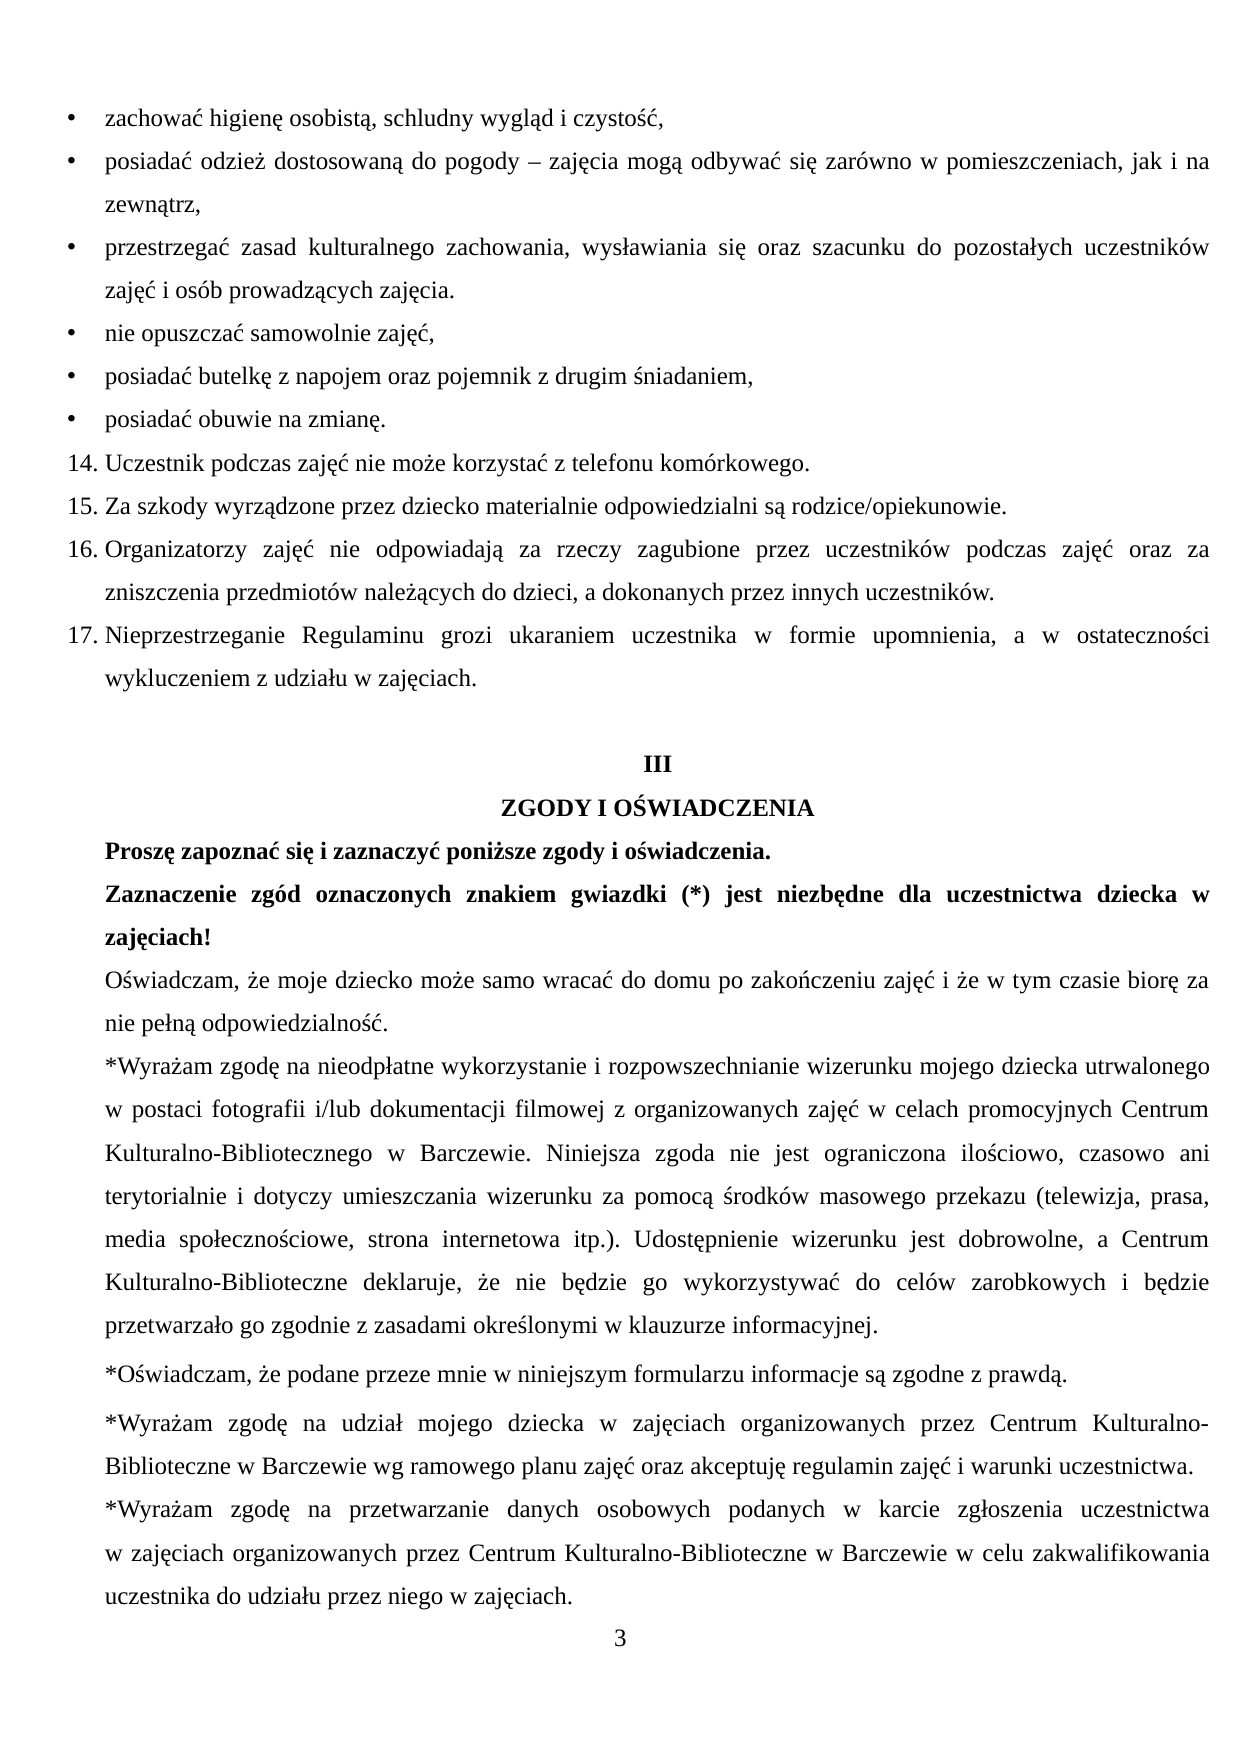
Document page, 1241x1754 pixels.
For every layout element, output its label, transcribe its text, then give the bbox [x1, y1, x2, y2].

list Oświadczam, że moje dziecko może samo wracać do domu po zakończeniu zajęć i że w tym czasie biorę za nie pełną odpowiedzialność. [67, 965, 1211, 1037]
list Uczestnik podczas zajęć nie może korzystać z telefonu komórkowego. [67, 448, 1211, 476]
list Organizatorzy zajęć nie odpowiadają za rzeczy zagubione przez uczestników podczas zajęć oraz za zniszczenia przedmiotów należących do dzieci, a dokonanych przez innych uczestników. [67, 534, 1211, 606]
list zachować higienę osobistą, schludny wygląd i czystość, [67, 103, 1211, 131]
list *Wyrażam zgodę na przetwarzanie danych osobowych podanych w karcie zgłoszenia uczestnictwa w zajęciach organizowanych przez Centrum Kulturalno-Biblioteczne w Barczewie w celu zakwalifikowania uczestnika do udziału przez niego w zajęciach. [67, 1494, 1211, 1609]
list ZGODY I OŚWIADCZENIA [104, 793, 1211, 821]
list III [104, 749, 1211, 778]
list Za szkody wyrządzone przez dziecko materialnie odpowiedzialni są rodzice/opiekunowie. [67, 491, 1211, 519]
list *Oświadczam, że podane przeze mnie w niniejszym formularzu informacje są zgodne z prawdą. [67, 1359, 1211, 1388]
list *Wyrażam zgodę na udział mojego dziecka w zajęciach organizowanych przez Centrum Kulturalno-Biblioteczne w Barczewie wg ramowego planu zajęć oraz akceptuję regulamin zajęć i warunki uczestnictwa. [67, 1408, 1211, 1480]
list posiadać odzież dostosowaną do pogody – zajęcia mogą odbywać się zarówno w pomieszczeniach, jak i na zewnątrz, [67, 146, 1211, 218]
list posiadać obuwie na zmianę. [67, 404, 1211, 433]
list posiadać butelkę z napojem oraz pojemnik z drugim śniadaniem, [67, 361, 1211, 390]
list Nieprzestrzeganie Regulaminu grozi ukaraniem uczestnika w formie upomnienia, a w ostateczności wykluczeniem z udziału w zajęciach. [67, 620, 1211, 692]
list nie opuszczać samowolnie zajęć, [67, 318, 1211, 347]
text Proszę zapoznać się i zaznaczyć poniższe zgody i oświadczenia. [104, 836, 1211, 864]
text Zaznaczenie zgód oznaczonych znakiem gwiazdki (*) jest niezbędne dla uczestnictwa dziecka w zajęciach! [104, 879, 1211, 951]
list przestrzegać zasad kulturalnego zachowania, wysławiania się oraz szacunku do pozostałych uczestników zajęć i osób prowadzących zajęcia. [67, 232, 1211, 304]
list *Wyrażam zgodę na nieodpłatne wykorzystanie i rozpowszechnianie wizerunku mojego dziecka utrwalonego w postaci fotografii i/lub dokumentacji filmowej z organizowanych zajęć w celach promocyjnych Centrum Kulturalno-Bibliotecznego w Barczewie. Niniejsza zgoda nie jest ograniczona ilościowo, czasowo ani terytorialnie i dotyczy umieszczania wizerunku za pomocą środków masowego przekazu (telewizja, prasa, media społecznościowe, strona internetowa itp.). Udostępnienie wizerunku jest dobrowolne, a Centrum Kulturalno-Biblioteczne deklaruje, że nie będzie go wykorzystywać do celów zarobkowych i będzie przetwarzało go zgodnie z zasadami określonymi w klauzurze informacyjnej. [67, 1051, 1211, 1339]
